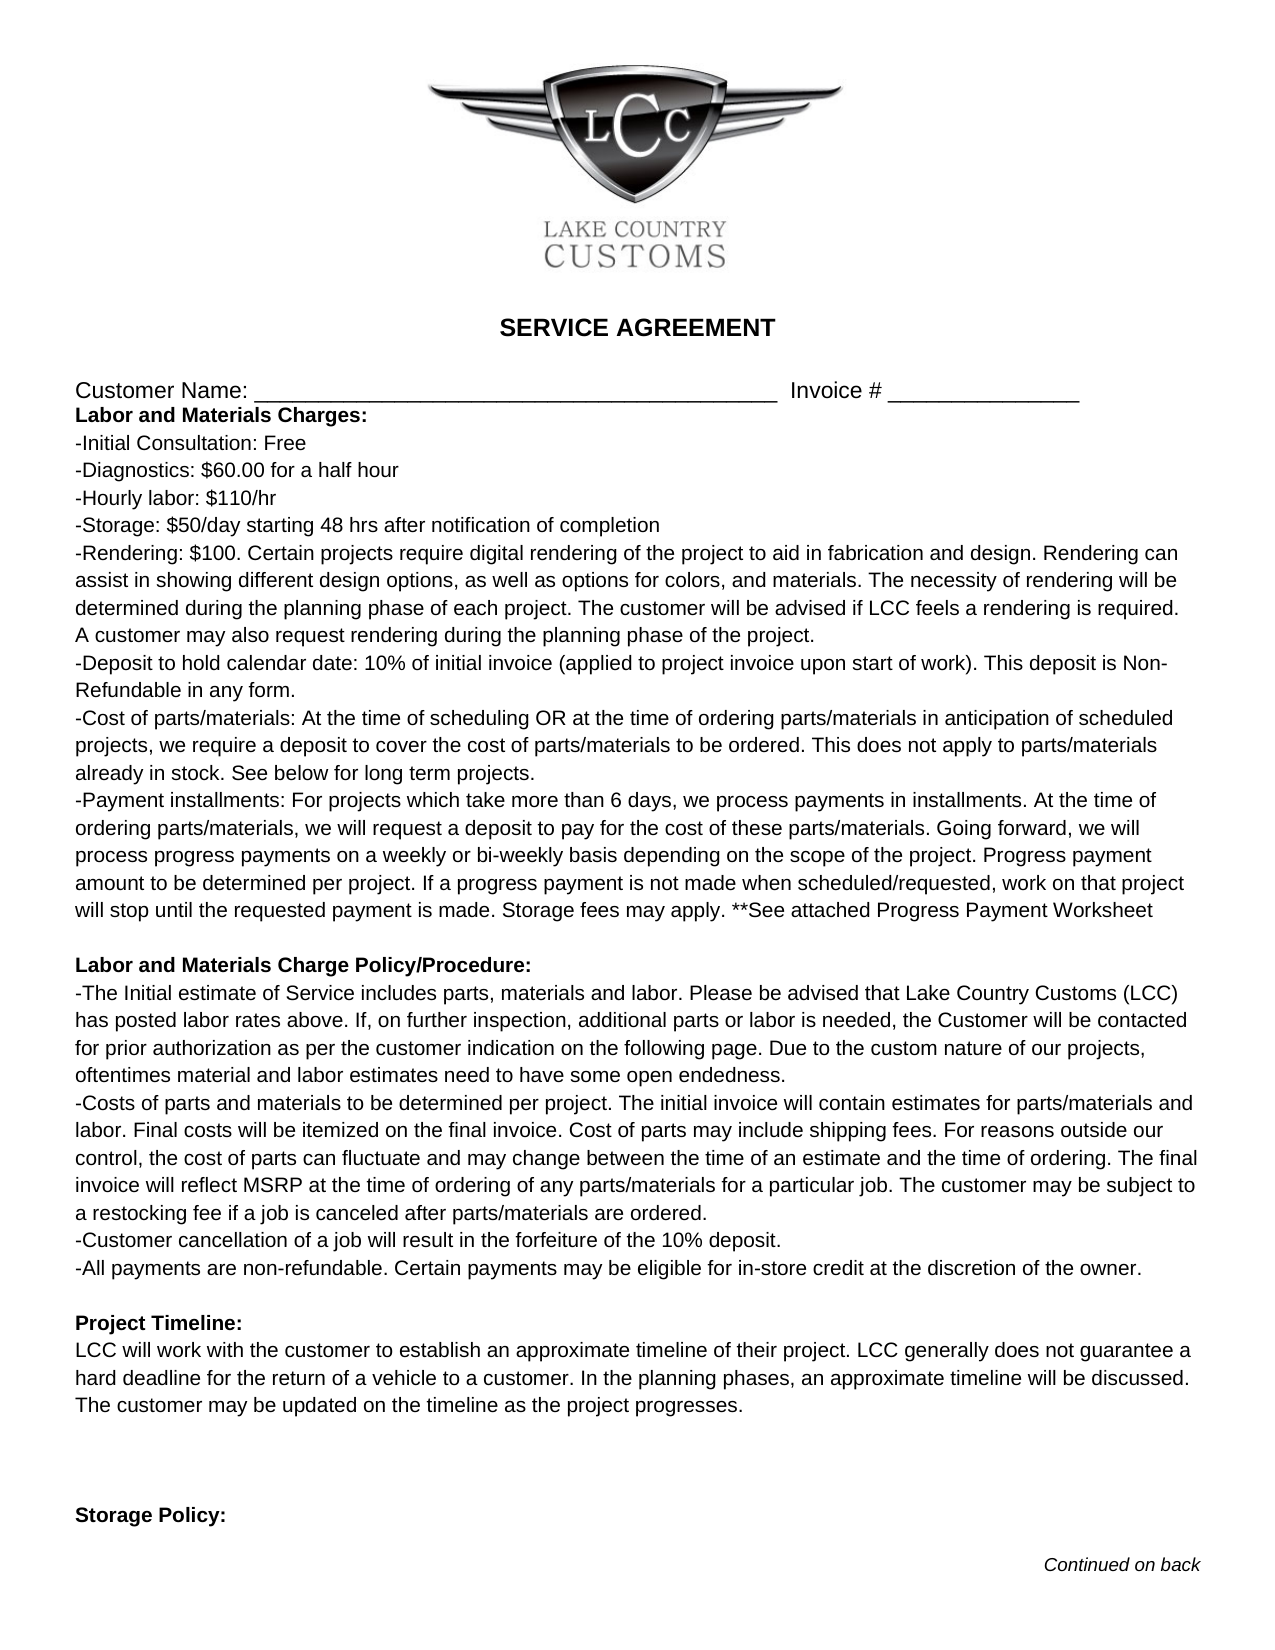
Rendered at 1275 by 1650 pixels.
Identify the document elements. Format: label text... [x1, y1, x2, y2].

text -The Initial estimate of Service includes parts, materials and labor. Please be advised that Lake Country Customs (LCC) has posted labor rates above. If, on further inspection, additional parts or labor is needed, the Customer will be contacted for prior authorization as per the customer indication on the following page. Due to the custom nature of our projects, oftentimes material and labor estimates need to have some open endedness. [75, 981, 1200, 1087]
text Storage Policy: [75, 1503, 1200, 1527]
text SERVICE AGREEMENT [75, 313, 1200, 342]
text Project Timeline: [75, 1311, 1200, 1334]
text -Costs of parts and materials to be determined per project. The initial invoice will contain estimates for parts/materials and labor. Final costs will be itemized on the final invoice. Cost of parts may include shipping fees. For reasons outside our control, the cost of parts can fluctuate and may change between the time of an estimate and the time of ordering. The final invoice will reflect MSRP at the time of ordering of any parts/materials for a particular job. The customer may be subject to a restocking fee if a job is canceled after parts/materials are ordered. [75, 1091, 1200, 1224]
text -Payment installments: For projects which take more than 6 days, we process payments in installments. At the time of ordering parts/materials, we will request a deposit to pay for the cost of these parts/materials. Going forward, we will process progress payments on a weekly or bi-weekly basis depending on the scope of the project. Progress payment amount to be determined per project. If a progress payment is not made when scheduled/requested, work on that project will stop until the requested payment is made. Storage fees may apply. **See attached Progress Payment Worksheet [75, 788, 1200, 922]
text -Diagnostics: $60.00 for a half hour [75, 458, 1200, 482]
text LCC will work with the customer to establish an approximate timeline of their project. LCC generally does not guarantee a hard deadline for the return of a vehicle to a customer. In the planning phases, an approximate timeline will be discussed. The customer may be updated on the timeline as the project progresses. [75, 1338, 1200, 1417]
text Labor and Materials Charges: [75, 403, 1200, 427]
text Labor and Materials Charge Policy/Procedure: [75, 953, 1200, 977]
text -Hourly labor: $110/hr [75, 486, 1200, 509]
text -Customer cancellation of a job will result in the forfeiture of the 10% deposit. [75, 1228, 1200, 1252]
picture [411, 47, 864, 277]
text -Cost of parts/materials: At the time of scheduling OR at the time of ordering parts/materials in anticipation of scheduled projects, we require a deposit to cover the cost of parts/materials to be ordered. This does not apply to parts/materials already in stock. See below for long term projects. [75, 706, 1200, 784]
text -Storage: $50/day starting 48 hrs after notification of completion [75, 513, 1200, 537]
text -Rendering: $100. Certain projects require digital rendering of the project to aid in fabrication and design. Rendering can assist in showing different design options, as well as options for colors, and materials. The necessity of rendering will be determined during the planning phase of each project. The customer will be advised if LCC feels a rendering is required. A customer may also request rendering during the planning phase of the project. [75, 541, 1200, 647]
text Customer Name: _________________________________________ Invoice # _______________ [75, 377, 1200, 403]
text -Initial Consultation: Free [75, 431, 1200, 454]
text -Deposit to hold calendar date: 10% of initial invoice (applied to project invoice upon start of work). This deposit is Non-Refundable in any form. [75, 651, 1200, 702]
text -All payments are non-refundable. Certain payments may be eligible for in-store credit at the discretion of the owner. [75, 1256, 1200, 1279]
